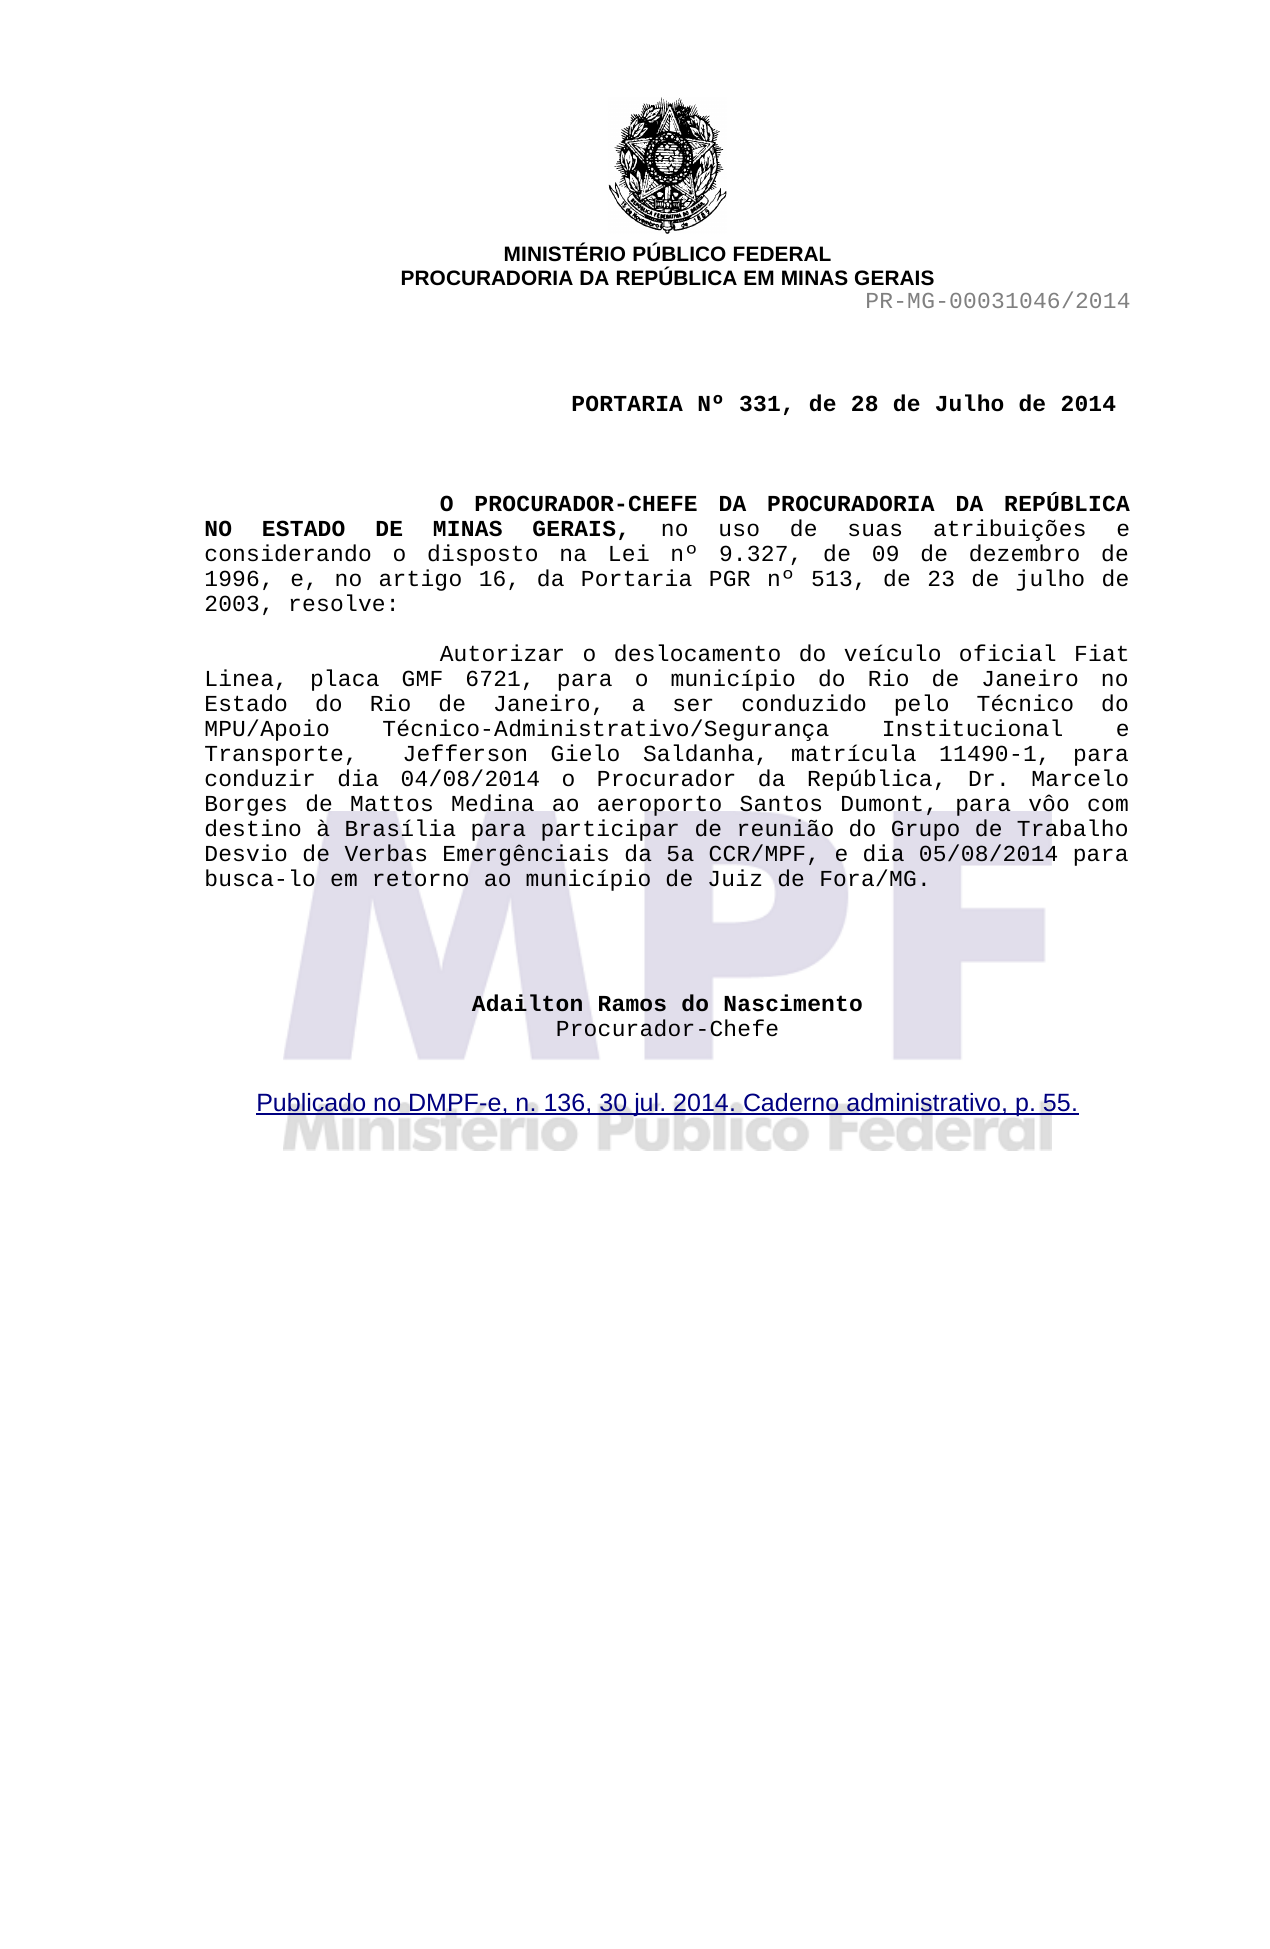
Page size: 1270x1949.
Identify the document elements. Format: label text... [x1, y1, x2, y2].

text Autorizar o deslocamento do veículo oficial Fiat Linea, placa GMF 6721, para o município do Rio de Janeiro no Estado do Rio de Janeiro, a ser conduzido pelo Técnico do MPU/Apoio Técnico-Administrativo/Segurança Institucional e Transporte, Jefferson Gielo Saldanha, matrícula 11490-1, para conduzir dia 04/08/2014 o Procurador da República, Dr. Marcelo Borges de Mattos Medina ao aeroporto Santos Dumont, para vôo com destino à Brasília para participar de reunião do Grupo de Trabalho Desvio de Verbas Emergênciais da 5a CCR/MPF, e dia 05/08/2014 para busca-lo em retorno ao município de Juiz de Fora/MG. [204, 642, 1131, 892]
text PR-MG-00031046/2014 [204, 290, 1131, 316]
picture [283, 1117, 1052, 1151]
text O PROCURADOR-CHEFE DA PROCURADORIA DA REPÚBLICA NO ESTADO DE MINAS GERAIS, no uso de suas atribuições e considerando o disposto na Lei nº 9.327, de 09 de dezembro de 1996, e, no artigo 16, da Portaria PGR nº 513, de 23 de julho de 2003, resolve: [204, 492, 1131, 617]
picture [608, 97, 727, 234]
picture [283, 892, 1052, 992]
text PORTARIA Nº 331, de 28 de Julho de 2014 [204, 392, 1131, 417]
text Publicado no DMPF-e, n. 136, 30 jul. 2014. Caderno administrativo, p. 55. [204, 1092, 1131, 1117]
picture [283, 1042, 1052, 1092]
text Procurador-Chefe [204, 1017, 1131, 1042]
text Adailton Ramos do Nascimento [204, 992, 1131, 1017]
